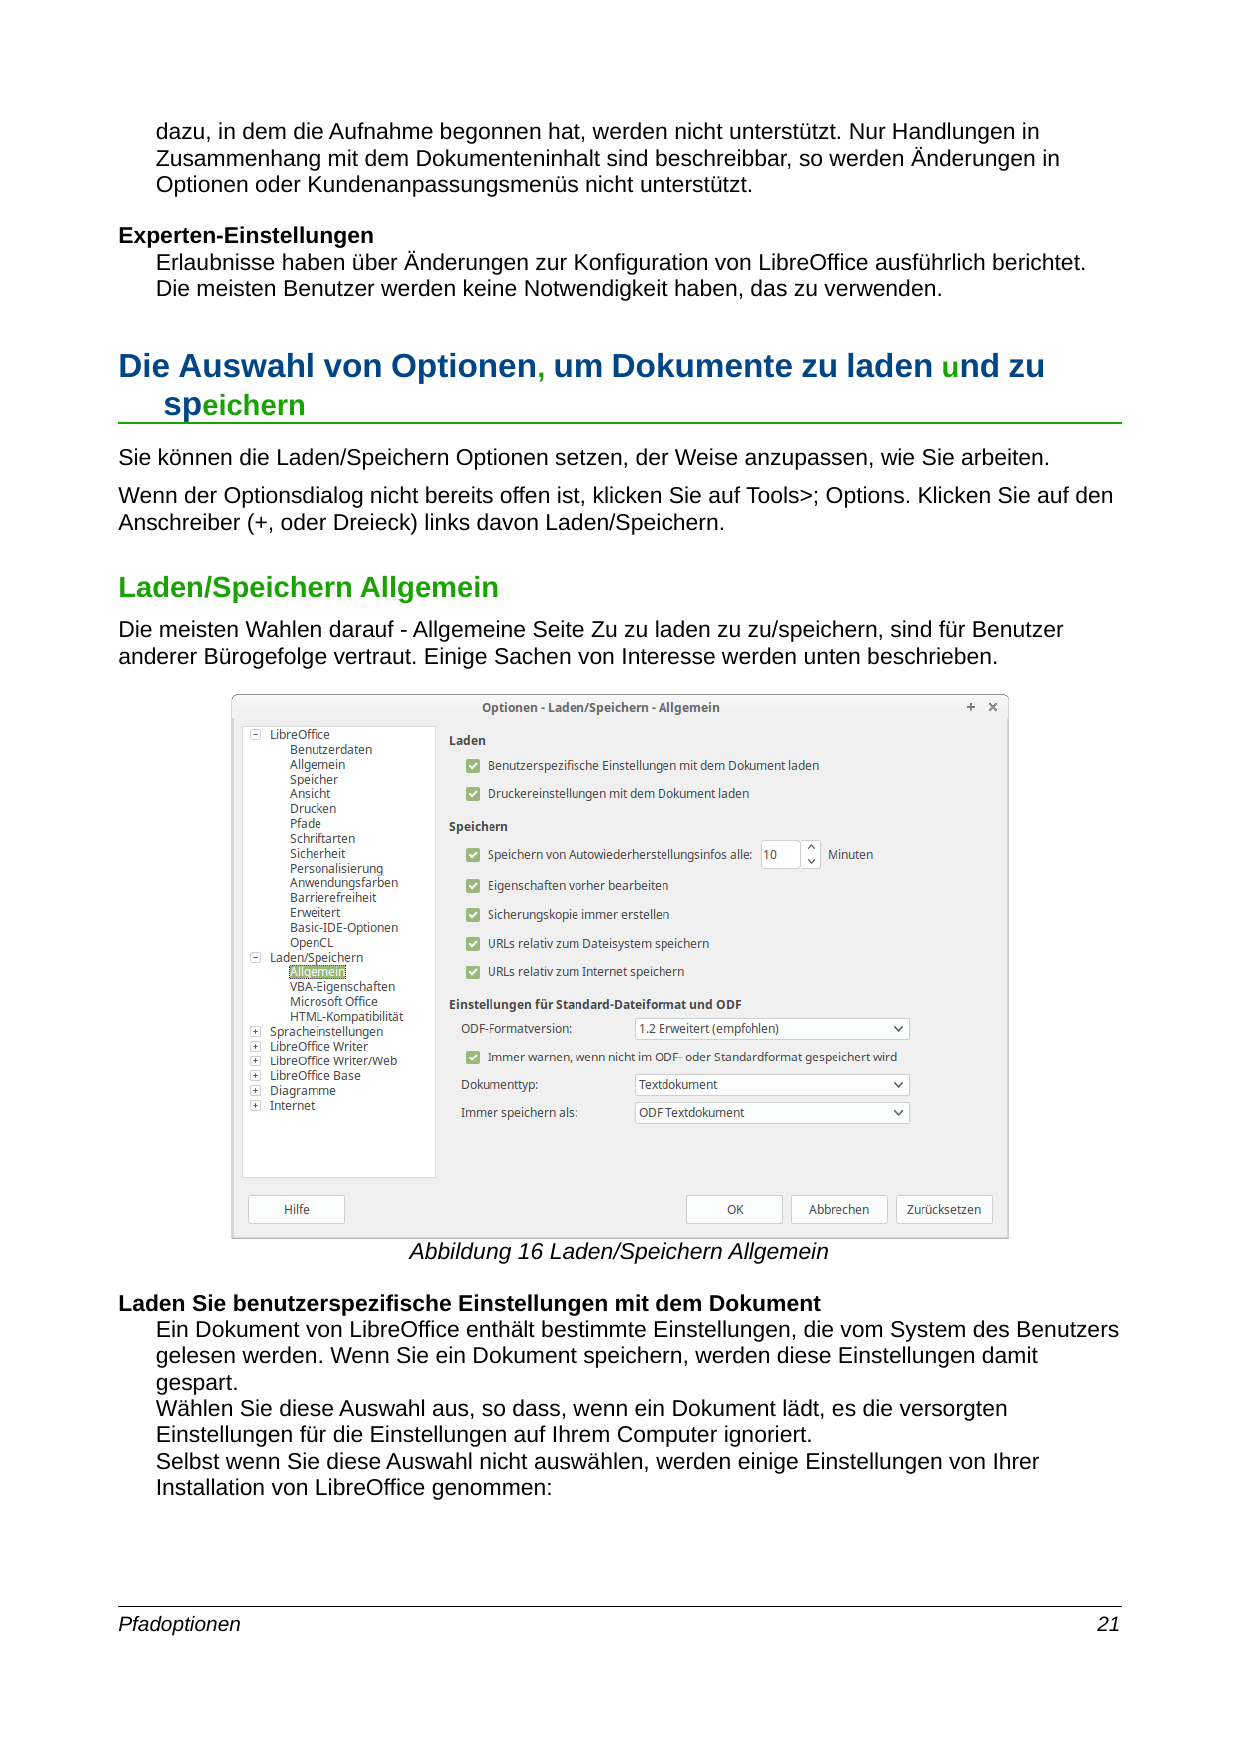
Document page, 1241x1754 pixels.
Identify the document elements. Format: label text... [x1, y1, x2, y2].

picture [231, 694, 1009, 1239]
subtitle Laden/Speichern Allgemein [118, 571, 1122, 604]
text Laden Sie benutzerspezifische Einstellungen mit dem Dokument [118, 1289, 1122, 1316]
text Erlaubnisse haben über Änderungen zur Konfiguration von LibreOffice ausführlich berichtet. Die meisten Benutzer werden keine Notwendigkeit haben, das zu verwenden. [156, 248, 1122, 301]
text Abbildung 16 Laden/Speichern Allgemein [232, 1239, 1009, 1264]
text dazu, in dem die Aufnahme begonnen hat, werden nicht unterstützt. Nur Handlungen in Zusammenhang mit dem Dokumenteninhalt sind beschreibbar, so werden Änderungen in Optionen oder Kundenanpassungsmenüs nicht unterstützt. [156, 118, 1122, 197]
subtitle Die Auswahl von Optionen, um Dokumente zu laden und zu speichern [118, 346, 1122, 422]
text Sie können die Laden/Speichern Optionen setzen, der Weise anzupassen, wie Sie arbeiten. [118, 443, 1122, 470]
text Die meisten Wahlen darauf - Allgemeine Seite Zu zu laden zu zu/speichern, sind für Benutzer anderer Bürogefolge vertraut. Einige Sachen von Interesse werden unten beschrieben. [118, 616, 1122, 669]
text Ein Dokument von LibreOffice enthält bestimmte Einstellungen, die vom System des Benutzers gelesen werden. Wenn Sie ein Dokument speichern, werden diese Einstellungen damit gespart. Wählen Sie diese Auswahl aus, so dass, wenn ein Dokument lädt, es die versorgten Einstellungen für die Einstellungen auf Ihrem Computer ignoriert. Selbst wenn Sie diese Auswahl nicht auswählen, werden einige Einstellungen von Ihrer Installation von LibreOffice genommen: [156, 1316, 1122, 1500]
text Wenn der Optionsdialog nicht bereits offen ist, klicken Sie auf Tools>; Options. Klicken Sie auf den Anschreiber (+, oder Dreieck) links davon Laden/Speichern. [118, 482, 1122, 535]
text Experten-Einstellungen [118, 222, 1122, 248]
